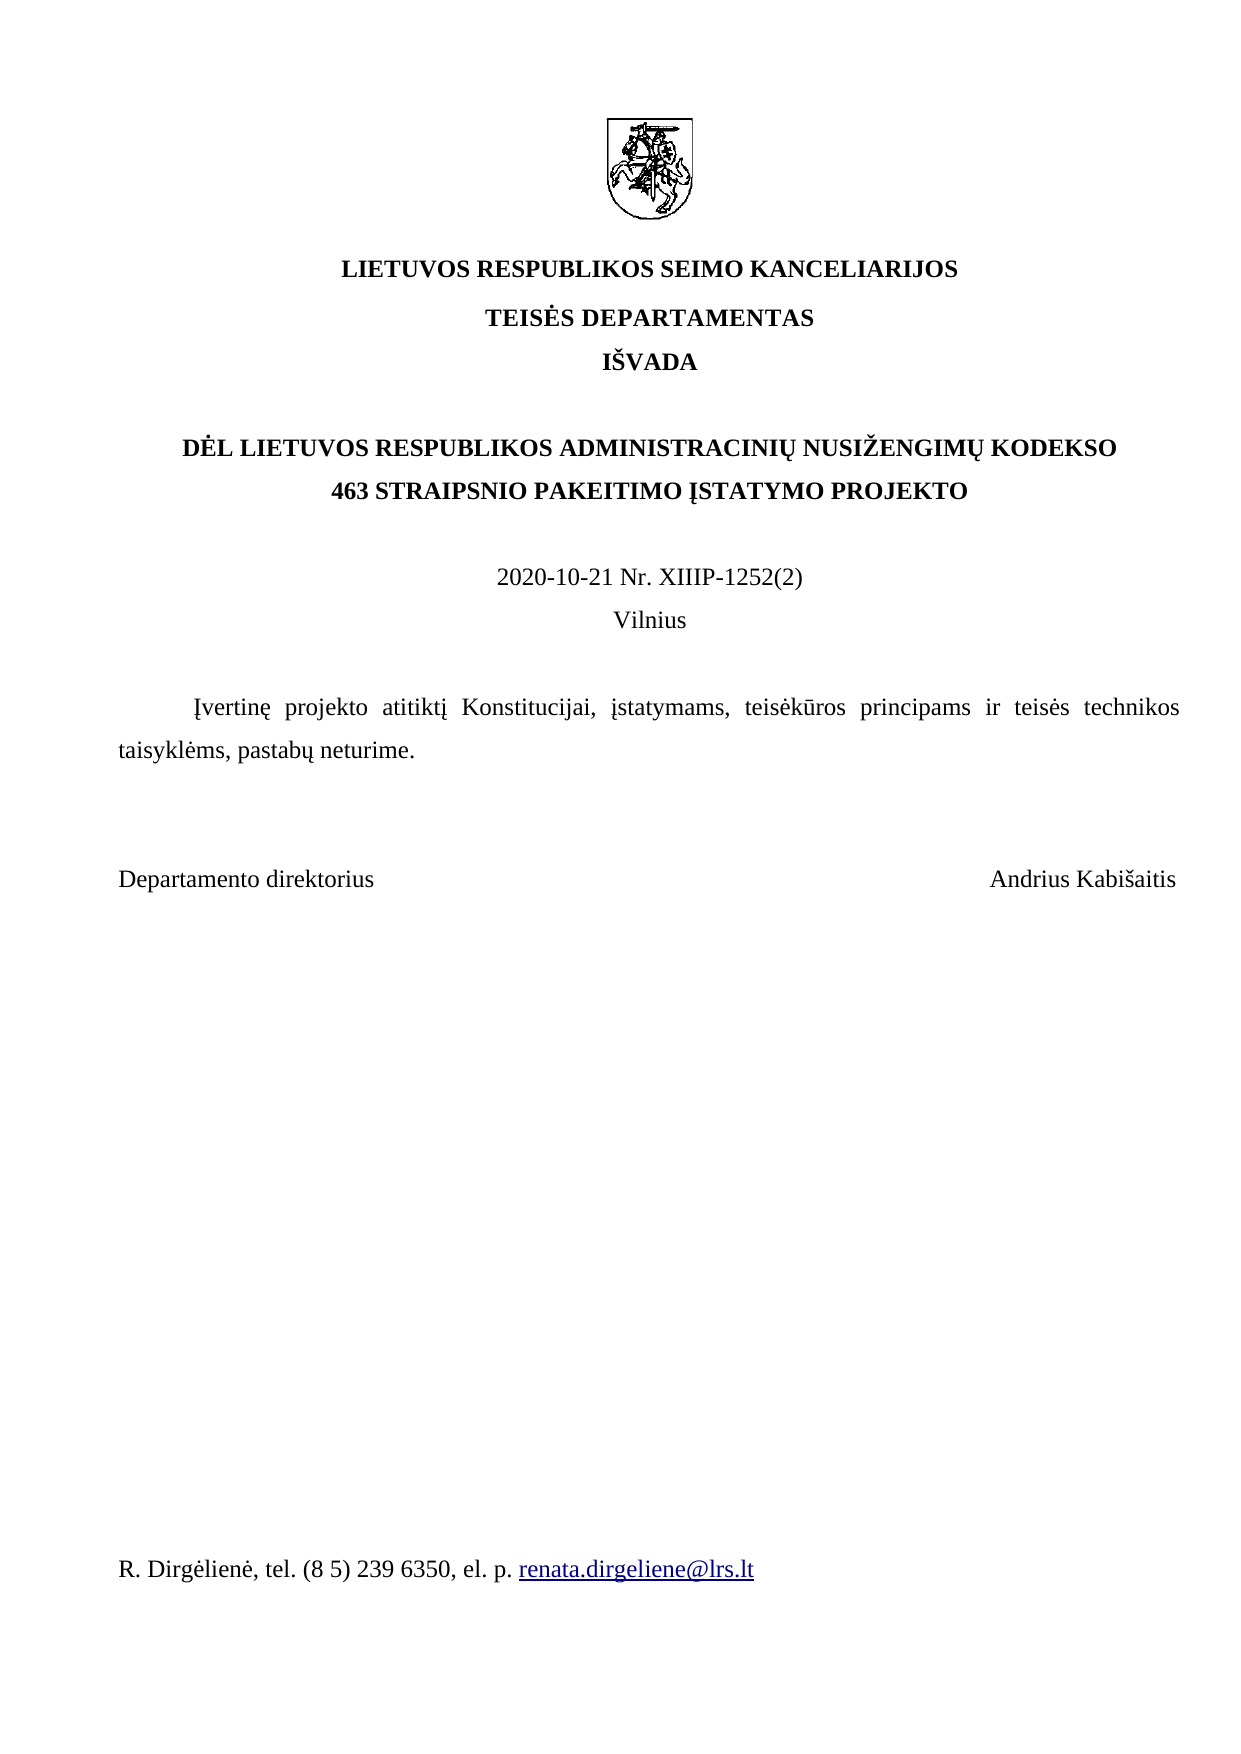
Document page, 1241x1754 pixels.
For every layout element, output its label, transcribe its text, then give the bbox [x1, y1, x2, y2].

text Įvertinę projekto atitiktį Konstitucijai, įstatymams, teisėkūros principams ir teisės technikos taisyklėms, pastabų neturime. [118, 692, 1181, 763]
text DĖL LIETUVOS RESPUBLIKOS ADMINISTRACINIŲ NUSIŽENGIMŲ KODEKSO 463 STRAIPSNIO PAKEITIMO ĮSTATYMO PROJEKTO [118, 433, 1181, 505]
text Vilnius [118, 605, 1181, 634]
text LIETUVOS RESPUBLIKOS SEIMO KANCELIARIJOS [118, 254, 1181, 283]
text TEISĖS DEPARTAMENTAS [118, 303, 1181, 332]
text IŠVADA [118, 347, 1181, 375]
text R. Dirgėlienė, tel. (8 5) 239 6350, el. p. renata.dirgeliene@lrs.lt [118, 1554, 1181, 1583]
text Departamento direktorius Andrius Kabišaitis [118, 864, 1181, 893]
text 2020-10-21 Nr. XIIIP-1252(2) [118, 562, 1181, 591]
